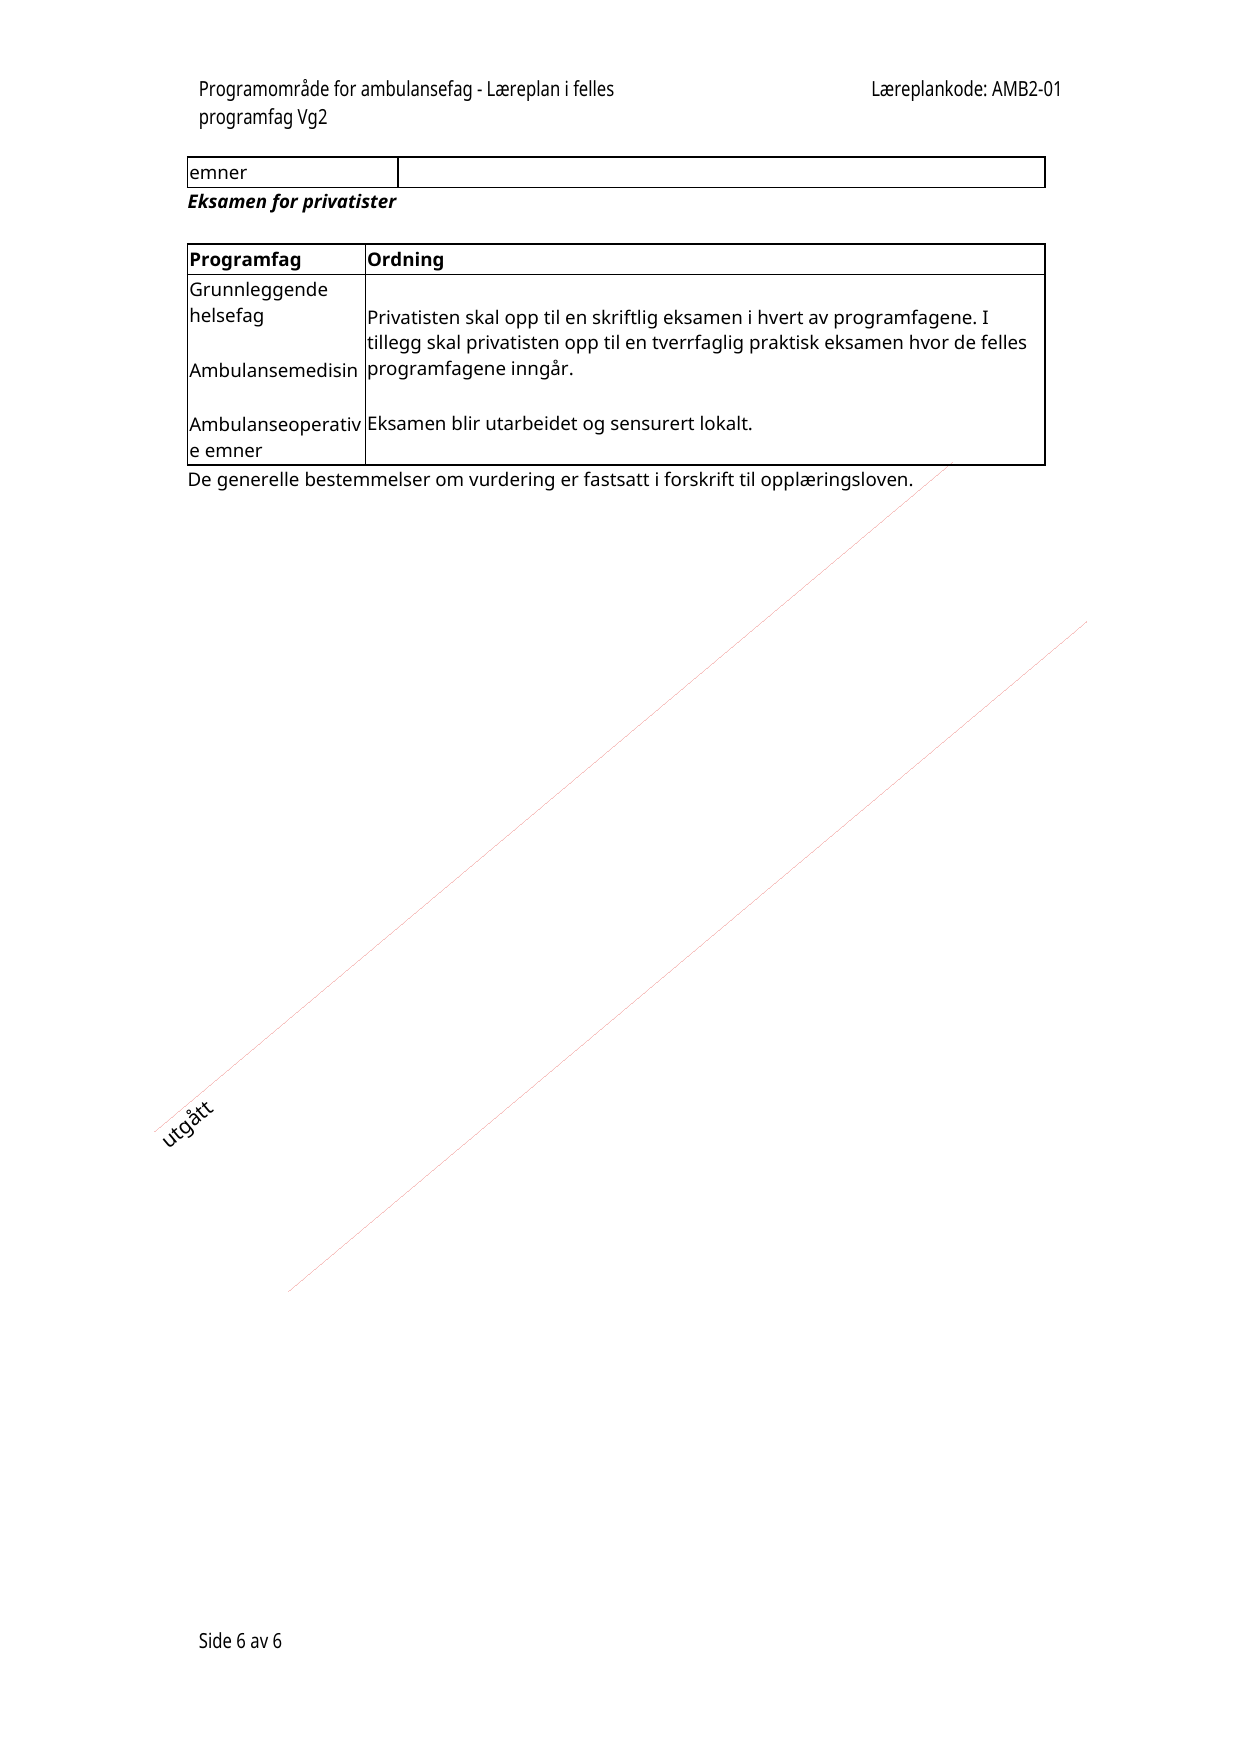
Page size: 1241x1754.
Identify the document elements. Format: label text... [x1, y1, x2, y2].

table_cell Privatisten skal opp til en skriftlig eksamen i hvert av programfagene. I tillegg skal privatisten opp til en tverrfaglig praktisk eksamen hvor de felles programfagene inngår. Eksamen blir utarbeidet og sensurert lokalt. [366, 275, 1044, 464]
table_cell [399, 158, 1044, 187]
text Eksamen for privatister [398, 188, 1053, 214]
text De generelle bestemmelser om vurdering er fastsatt i forskrift til opplæringsloven. [918, 466, 1053, 492]
